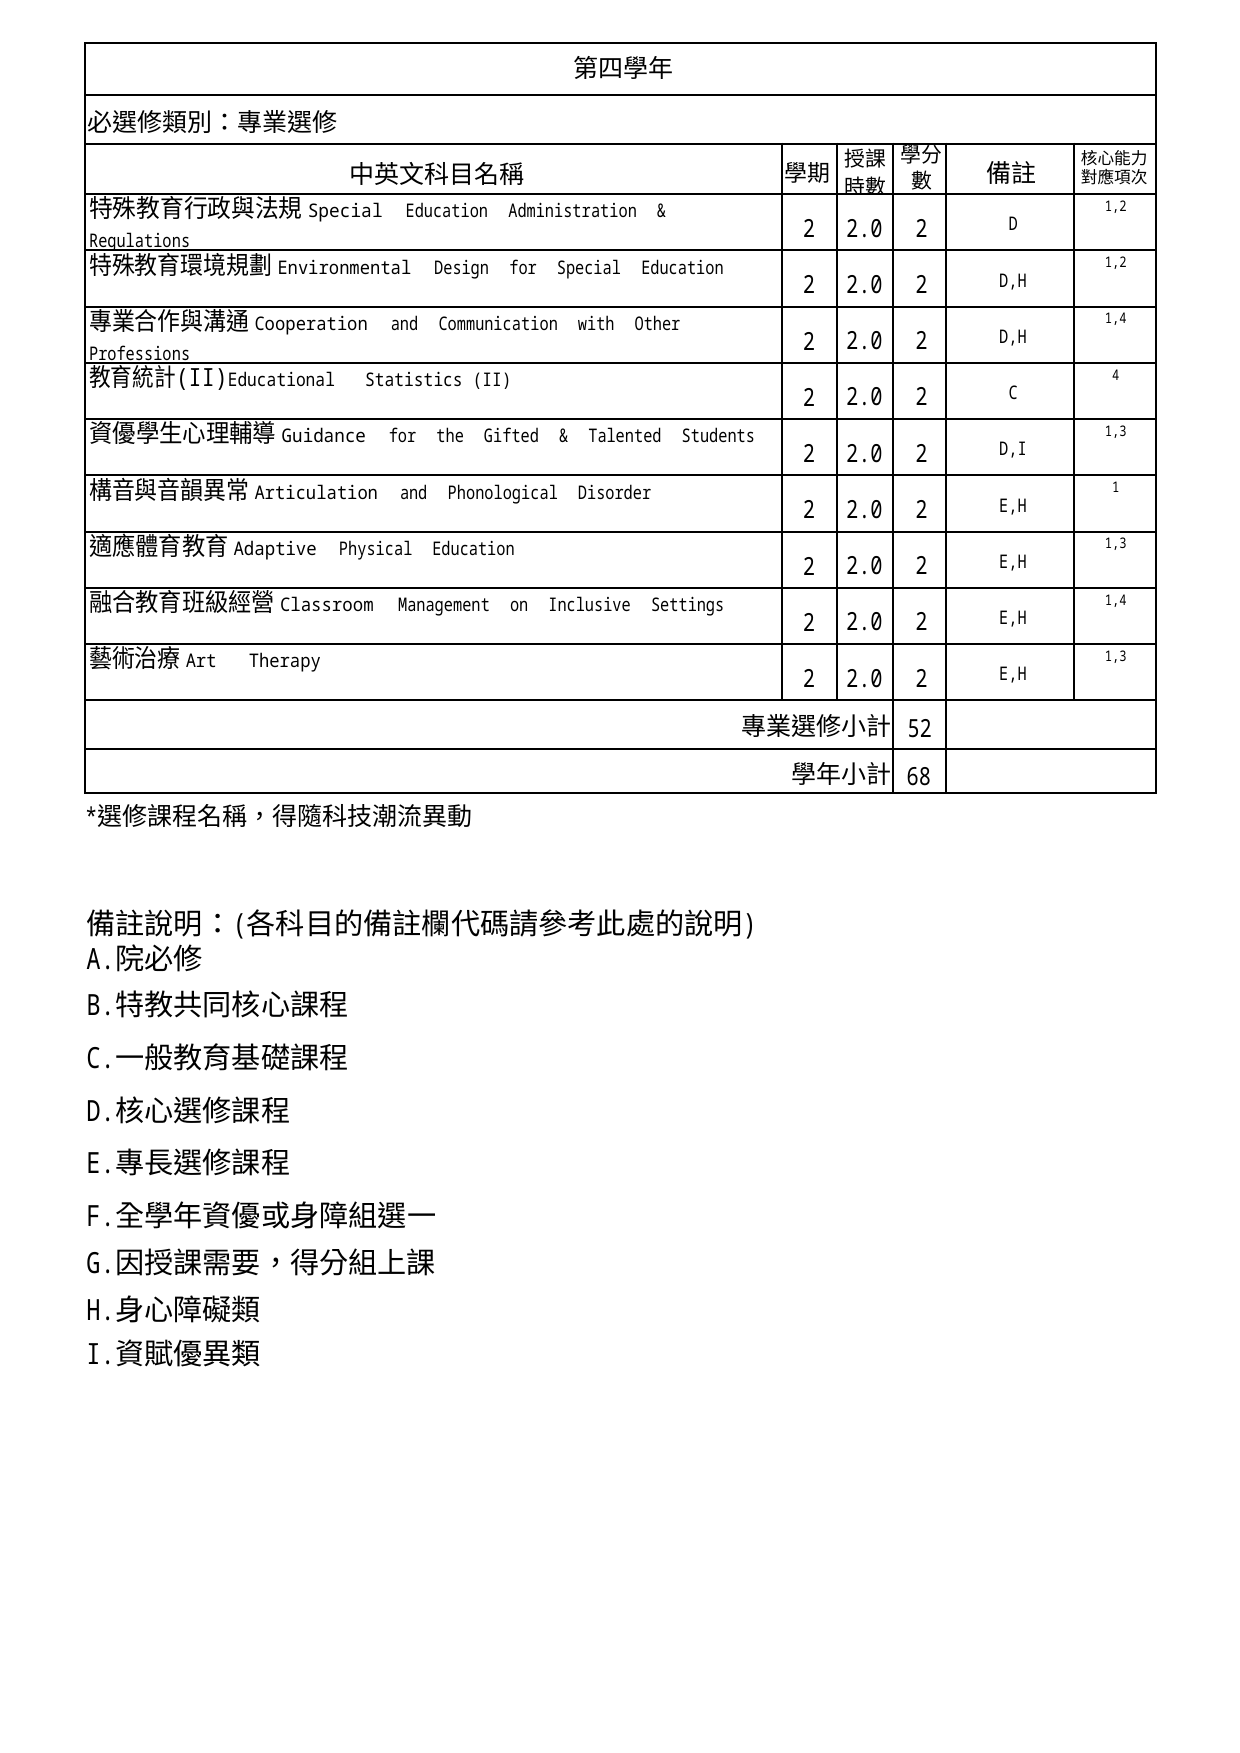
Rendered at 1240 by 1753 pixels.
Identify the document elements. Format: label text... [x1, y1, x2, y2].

table_cell C [947, 364, 1073, 418]
table_cell 適應體育教育Adaptive Physical Education [86, 533, 781, 587]
table_cell 1,4 [1075, 589, 1155, 643]
text *選修課程名稱，得隨科技潮流異動 [85, 796, 1171, 833]
table_cell 2.0 [838, 645, 892, 699]
table_cell 教育統計(II)Educational Statistics (II) [86, 364, 781, 418]
table_cell 藝術治療Art Therapy [86, 645, 781, 699]
table_cell 2 [894, 533, 945, 587]
table_cell 2 [783, 645, 836, 699]
table_cell 核心能力 對應項次 [1075, 145, 1155, 193]
table_cell 學分 數 [894, 145, 945, 193]
table_cell 2.0 [838, 533, 892, 587]
table_cell 1,3 [1075, 420, 1155, 474]
table_cell 2 [894, 589, 945, 643]
table_cell 1 [1075, 476, 1155, 531]
table_cell 2 [783, 195, 836, 249]
table_cell 52 [894, 701, 945, 748]
table_cell 2 [783, 533, 836, 587]
table_cell D,H [947, 308, 1073, 362]
table_cell 2.0 [838, 476, 892, 531]
text C.一般教育基礎課程 [86, 1034, 444, 1077]
table_cell 2 [783, 251, 836, 306]
table_cell 2 [894, 476, 945, 531]
table_cell 1,2 [1075, 195, 1155, 249]
table_cell 4 [1075, 364, 1155, 418]
table_cell D,H [947, 251, 1073, 306]
table_cell 2.0 [838, 308, 892, 362]
table_cell 必選修類別：專業選修 [86, 96, 1155, 142]
table_cell 2 [894, 308, 945, 362]
text B.特教共同核心課程 [86, 982, 444, 1024]
text D.核心選修課程 [86, 1087, 444, 1129]
table_cell 2.0 [838, 364, 892, 418]
table_cell [947, 701, 1155, 748]
table_cell 2.0 [838, 420, 892, 474]
table_cell 學年小計 [86, 750, 892, 792]
table_cell 融合教育班級經營Classroom Management on Inclusive Settings [86, 589, 781, 643]
text I.資賦優異類 [86, 1333, 1171, 1373]
table_cell 2 [894, 364, 945, 418]
table_cell 68 [894, 750, 945, 792]
table_cell 學期 [783, 145, 836, 193]
table_cell 2 [783, 308, 836, 362]
table_cell 2 [894, 251, 945, 306]
table_cell E,H [947, 476, 1073, 531]
table_cell 2.0 [838, 195, 892, 249]
table_cell 2 [894, 645, 945, 699]
table_cell 1,3 [1075, 533, 1155, 587]
table_cell E,H [947, 645, 1073, 699]
text F.全學年資優或身障組選一 G.因授課需要，得分組上課 H.身心障礙類 [86, 1192, 444, 1329]
table_cell 2.0 [838, 589, 892, 643]
text 備註說明：(各科目的備註欄代碼請參考此處的說明) A.院必修 [86, 907, 765, 976]
table_cell 授課 時數 [838, 145, 892, 193]
table_cell 1,4 [1075, 308, 1155, 362]
table_cell 2 [783, 420, 836, 474]
table_cell 2 [783, 364, 836, 418]
table_cell 備註 [947, 145, 1073, 193]
table_cell [947, 750, 1155, 792]
table_cell 構音與音韻異常Articulation and Phonological Disorder [86, 476, 781, 531]
table_cell 中英文科目名稱 [86, 145, 781, 193]
table_cell 2 [894, 420, 945, 474]
table_cell 專業選修小計 [86, 701, 892, 748]
text E.專長選修課程 [86, 1140, 444, 1182]
table_cell 特殊教育行政與法規Special Education Administration & Regulations [86, 195, 781, 249]
table_cell 1,3 [1075, 645, 1155, 699]
table_cell 2 [894, 195, 945, 249]
table_cell 2.0 [838, 251, 892, 306]
table_cell 2 [783, 589, 836, 643]
table_cell D,I [947, 420, 1073, 474]
table_cell 特殊教育環境規劃Environmental Design for Special Education [86, 251, 781, 306]
table_cell E,H [947, 589, 1073, 643]
table_cell 資優學生心理輔導Guidance for the Gifted & Talented Students [86, 420, 781, 474]
table_cell 專業合作與溝通Cooperation and Communication with Other Professions [86, 308, 781, 362]
table_cell D [947, 195, 1073, 249]
table_header 第四學年 [86, 44, 1155, 94]
table_cell 2 [783, 476, 836, 531]
table_cell E,H [947, 533, 1073, 587]
table_cell 1,2 [1075, 251, 1155, 306]
